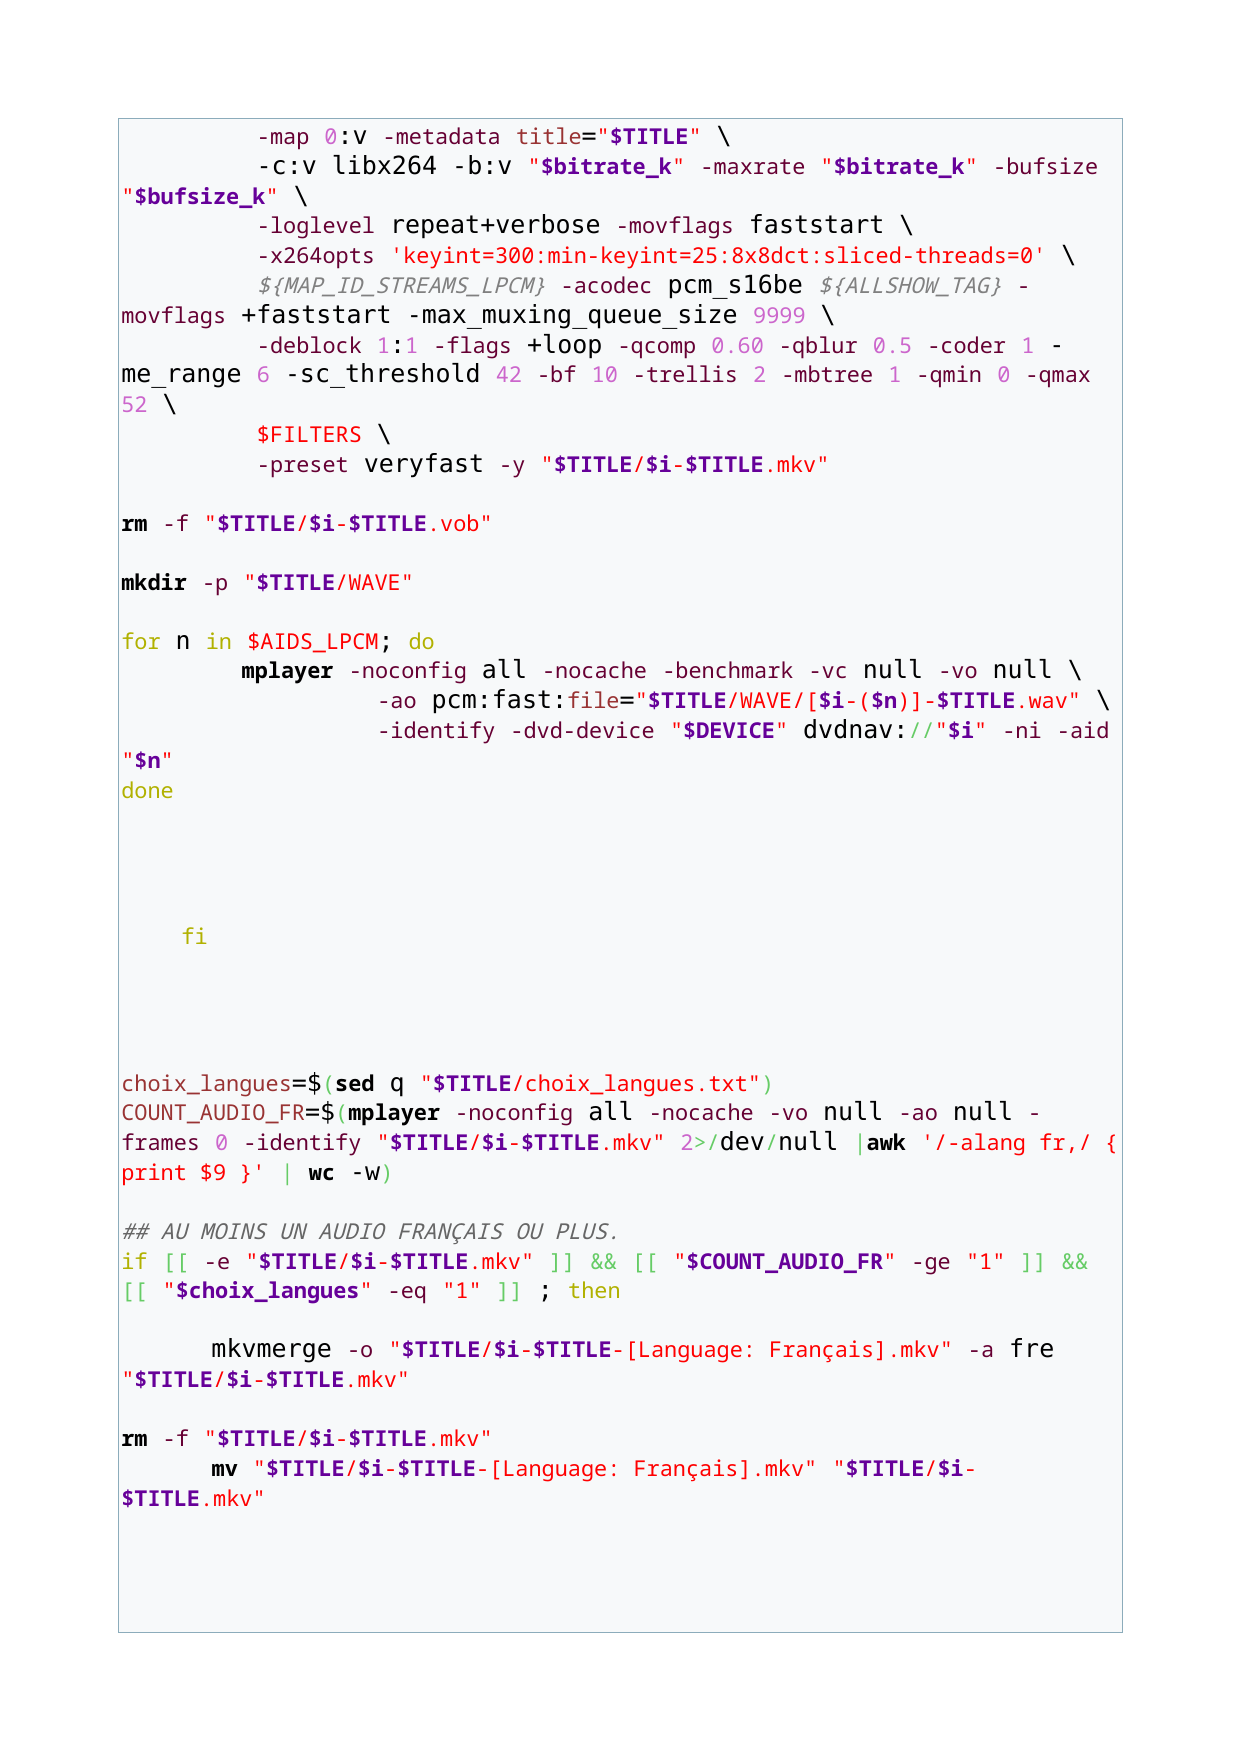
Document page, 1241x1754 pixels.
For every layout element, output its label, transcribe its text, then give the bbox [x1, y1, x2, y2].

table_header -map 0:v -metadata title="$TITLE" \ -c:v libx264 -b:v "$bitrate_k" -maxrate "$bitrate_k" -bufsize "$bufsize_k" \ -loglevel repeat+verbose -movflags faststart \ -x264opts 'keyint=300:min-keyint=25:8x8dct:sliced-threads=0' \ ${MAP_ID_STREAMS_LPCM} -acodec pcm_s16be ${ALLSHOW_TAG} -movflags +faststart -max_muxing_queue_size 9999 \ -deblock 1:1 -flags +loop -qcomp 0.60 -qblur 0.5 -coder 1 -me_range 6 -sc_threshold 42 -bf 10 -trellis 2 -mbtree 1 -qmin 0 -qmax 52 \ $FILTERS \ -preset veryfast -y "$TITLE/$i-$TITLE.mkv" rm -f "$TITLE/$i-$TITLE.vob" mkdir -p "$TITLE/WAVE" for n in $AIDS_LPCM; do mplayer -noconfig all -nocache -benchmark -vc null -vo null \ -ao pcm:fast:file="$TITLE/WAVE/[$i-($n)]-$TITLE.wav" \ -identify -dvd-device "$DEVICE" dvdnav://"$i" -ni -aid "$n" done fi choix_langues=$(sed q "$TITLE/choix_langues.txt") COUNT_AUDIO_FR=$(mplayer -noconfig all -nocache -vo null -ao null -frames 0 -identify "$TITLE/$i-$TITLE.mkv" 2>/dev/null |awk '/-alang fr,/ { print $9 }' | wc -w) ## AU MOINS UN AUDIO FRANÇAIS OU PLUS. if [[ -e "$TITLE/$i-$TITLE.mkv" ]] && [[ "$COUNT_AUDIO_FR" -ge "1" ]] && [[ "$choix_langues" -eq "1" ]] ; then mkvmerge -o "$TITLE/$i-$TITLE-[Language: Français].mkv" -a fre "$TITLE/$i-$TITLE.mkv" rm -f "$TITLE/$i-$TITLE.mkv" mv "$TITLE/$i-$TITLE-[Language: Français].mkv" "$TITLE/$i-$TITLE.mkv" [119, 119, 1122, 1632]
